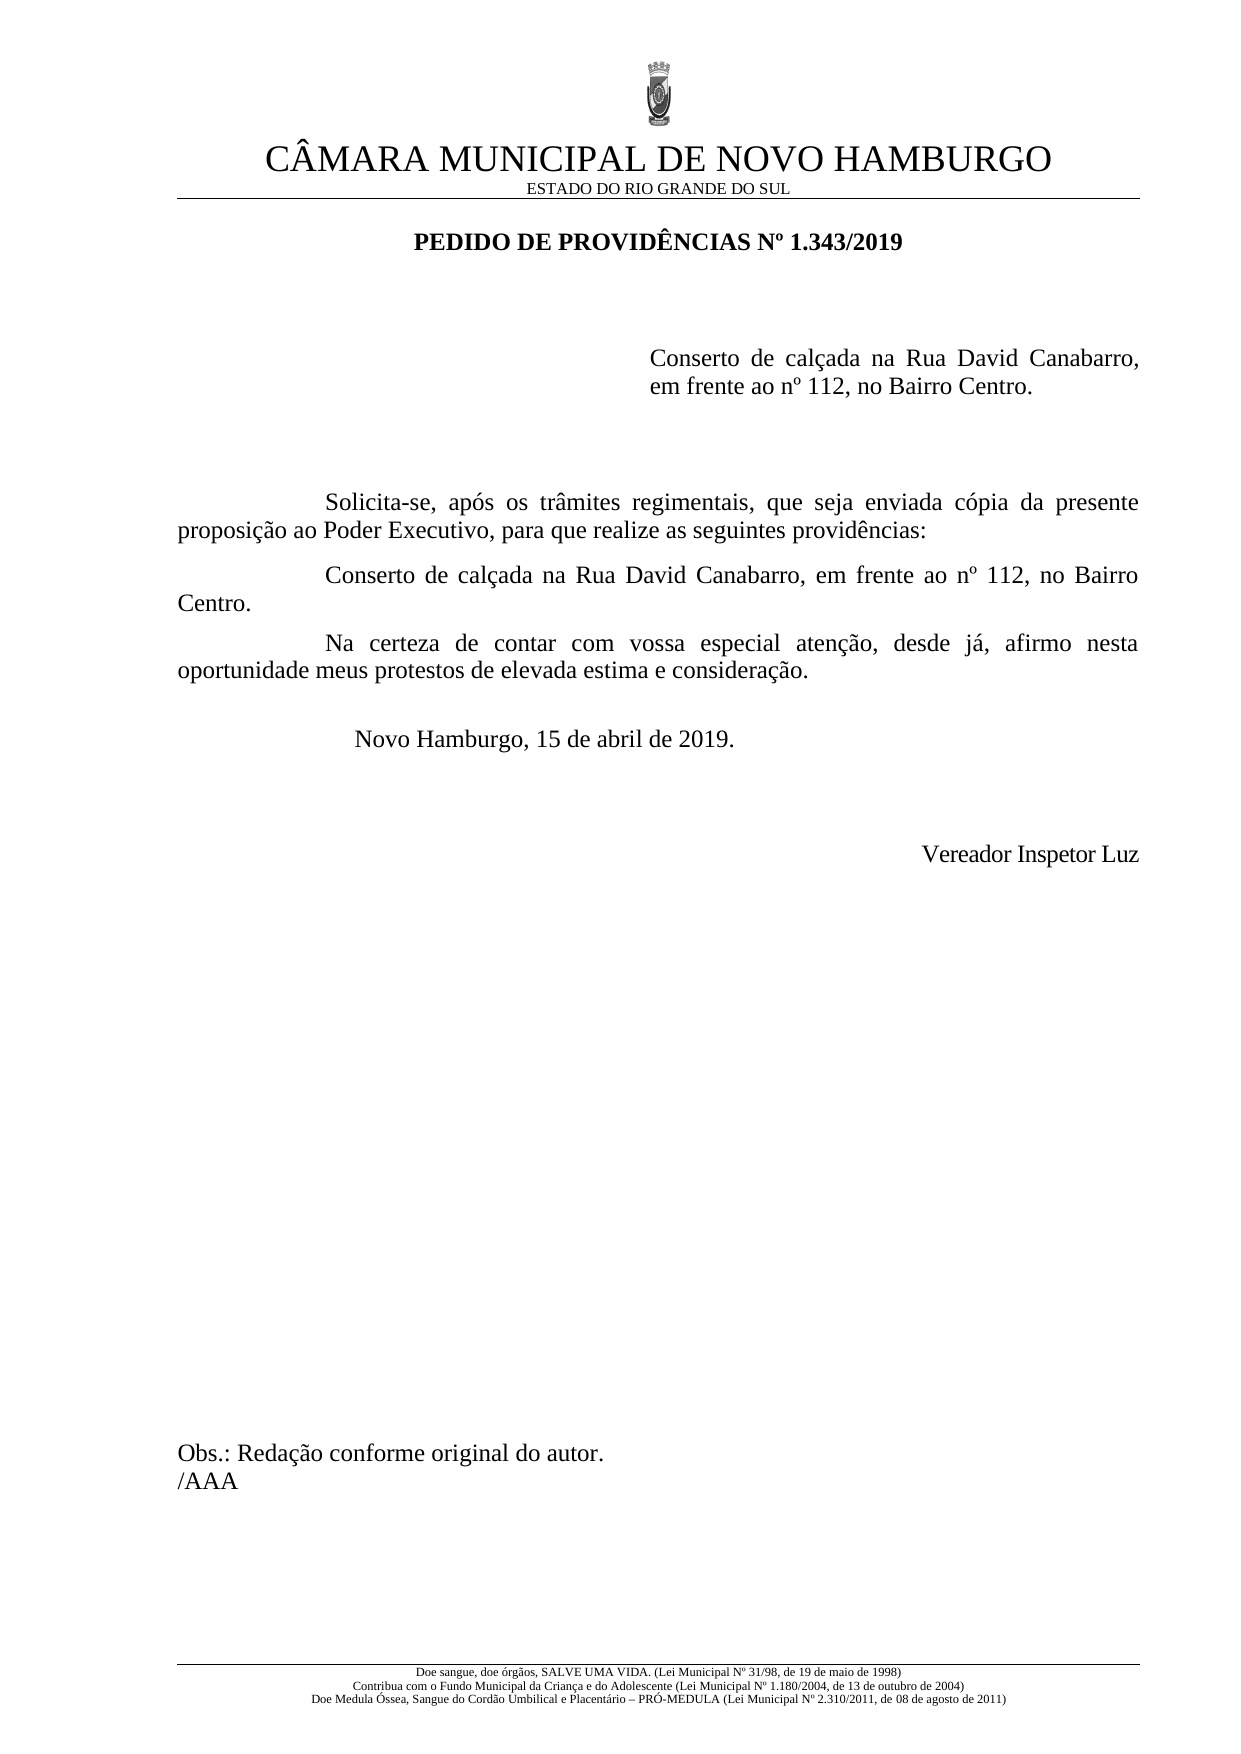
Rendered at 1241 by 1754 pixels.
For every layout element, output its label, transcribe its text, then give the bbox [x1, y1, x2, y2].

text Na certeza de contar com vossa especial atenção, desde já, afirmo nesta oportunidade meus protestos de elevada estima e consideração. [177, 629, 1140, 684]
text Conserto de calçada na Rua David Canabarro, em frente ao nº 112, no Bairro Centro. [177, 562, 1140, 617]
text PEDIDO DE PROVIDÊNCIAS Nº 1.343/2019 [177, 228, 1140, 256]
text Obs.: Redação conforme original do autor. [177, 1439, 1140, 1467]
text Novo Hamburgo, 15 de abril de 2019. [177, 726, 1140, 753]
text Conserto de calçada na Rua David Canabarro, em frente ao nº 112, no Bairro Centro. [649, 344, 1140, 400]
text Vereador Inspetor Luz [177, 840, 1140, 868]
text Solicita-se, após os trâmites regimentais, que seja enviada cópia da presente proposição ao Poder Executivo, para que realize as seguintes providências: [177, 488, 1140, 544]
text /AAA [177, 1467, 1140, 1495]
